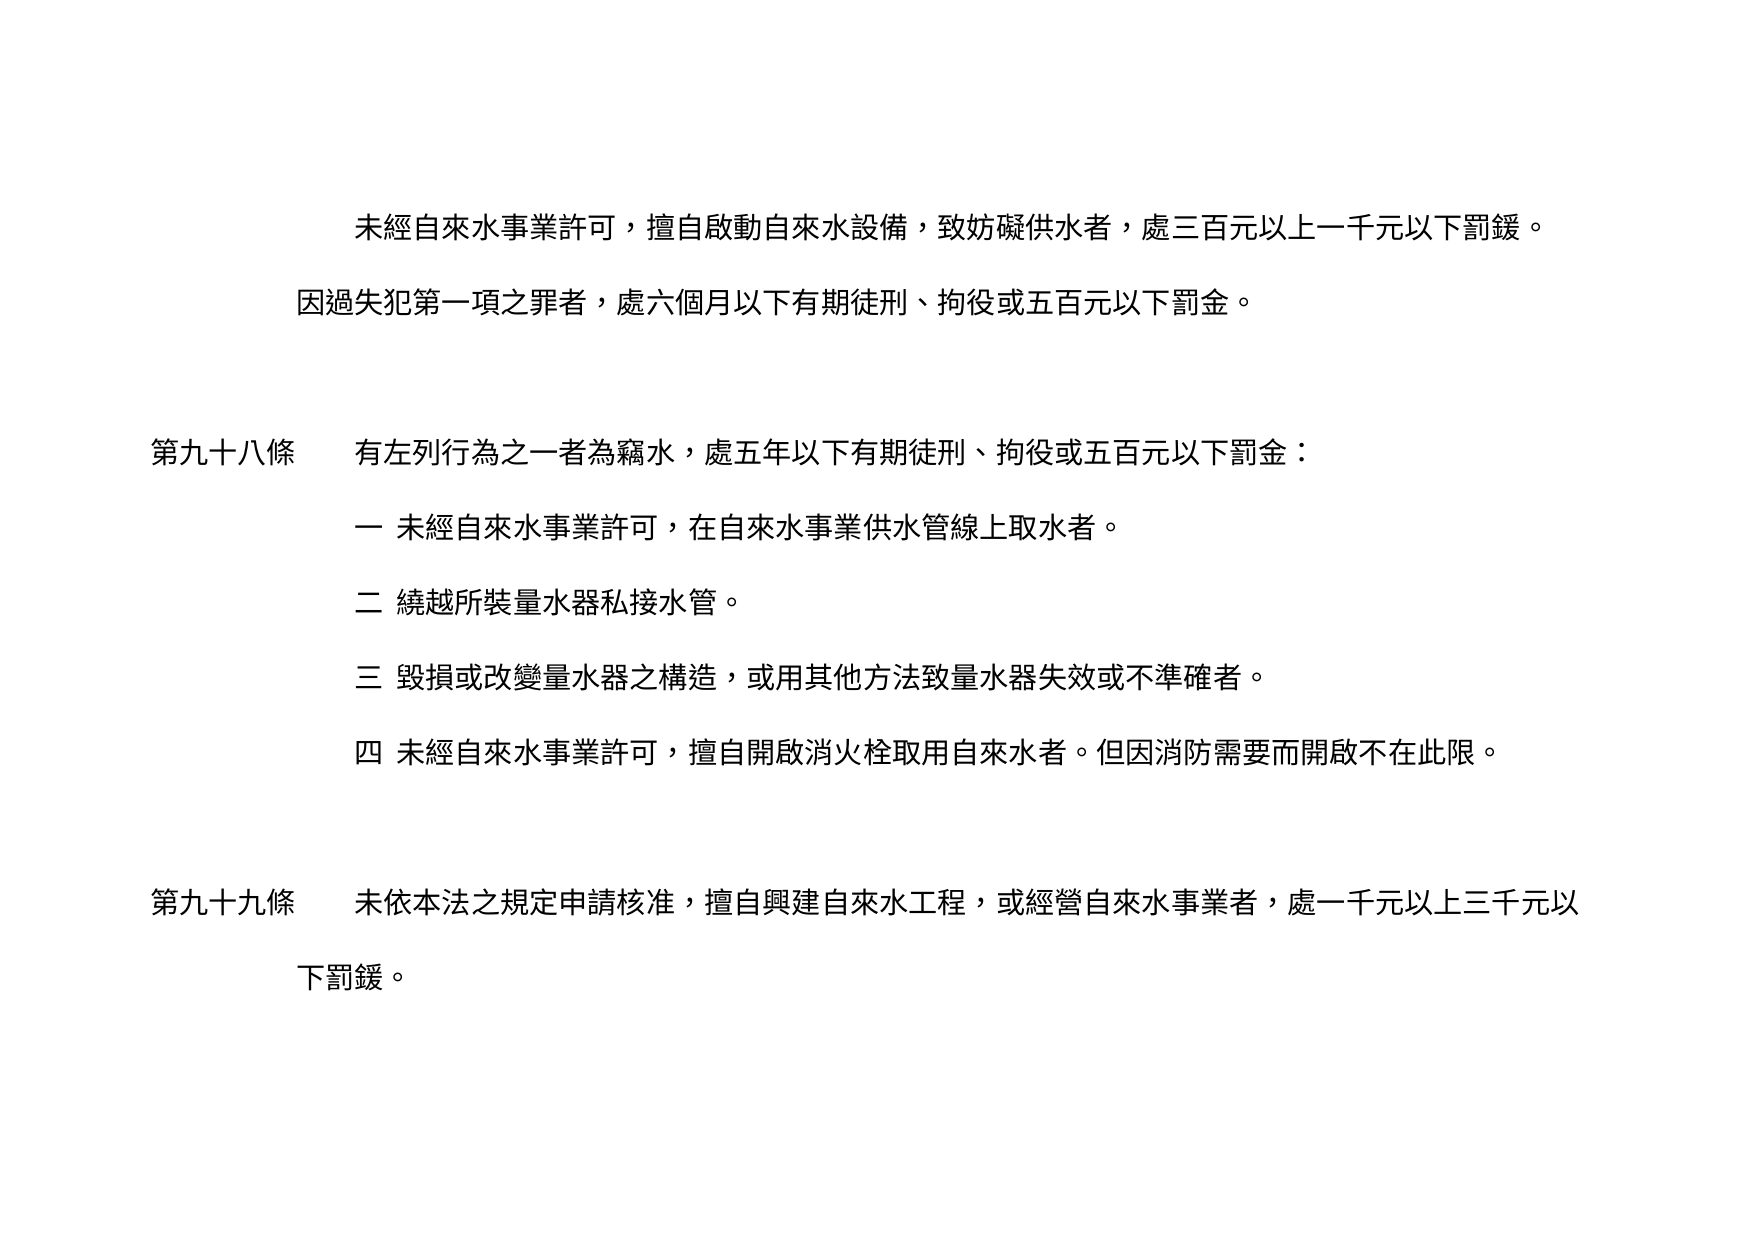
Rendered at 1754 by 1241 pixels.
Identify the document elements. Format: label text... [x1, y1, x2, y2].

text 未經自來水事業許可，擅自啟動自來水設備，致妨礙供水者，處三百元以上一千元以下罰鍰。 [150, 189, 1604, 264]
text 因過失犯第一項之罪者，處六個月以下有期徒刑、拘役或五百元以下罰金。 [150, 264, 1604, 339]
text 四 未經自來水事業許可，擅自開啟消火栓取用自來水者。但因消防需要而開啟不在此限。 [150, 714, 1604, 789]
text 二 繞越所裝量水器私接水管。 [150, 564, 1604, 639]
text 第九十八條 有左列行為之一者為竊水，處五年以下有期徒刑、拘役或五百元以下罰金： [150, 414, 1604, 489]
text 一 未經自來水事業許可，在自來水事業供水管線上取水者。 [150, 489, 1604, 564]
text 三 毀損或改變量水器之構造，或用其他方法致量水器失效或不準確者。 [150, 639, 1604, 714]
text 第九十九條 未依本法之規定申請核准，擅自興建自來水工程，或經營自來水事業者，處一千元以上三千元以下罰鍰。 [150, 864, 1604, 1014]
